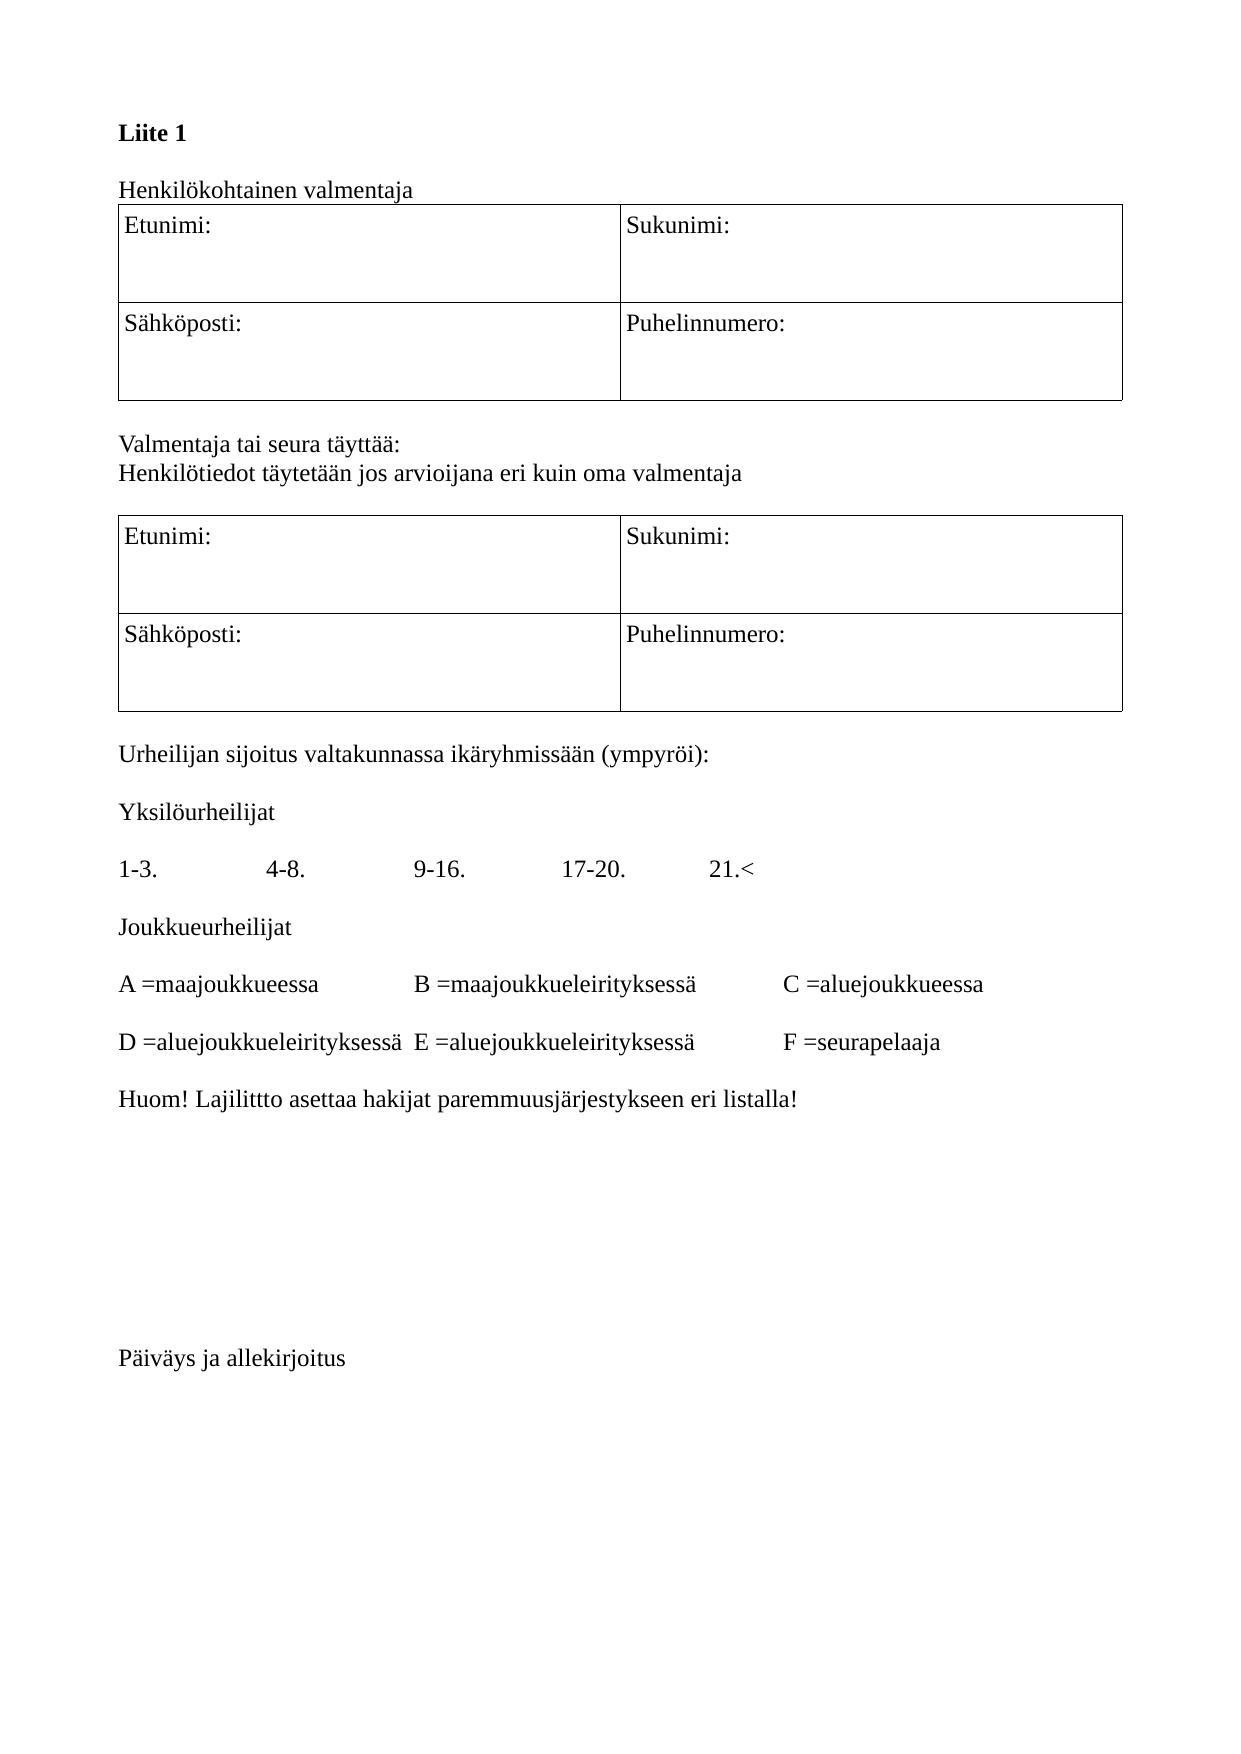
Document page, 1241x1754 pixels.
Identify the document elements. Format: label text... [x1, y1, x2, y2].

text D =aluejoukkueleirityksessä E =aluejoukkueleirityksessä F =seurapelaaja [118, 1027, 1122, 1056]
table_cell Sähköposti: [119, 614, 620, 711]
text Urheilijan sijoitus valtakunnassa ikäryhmissään (ympyröi): [118, 739, 1122, 768]
table_cell Puhelinnumero: [621, 614, 1122, 711]
text A =maajoukkueessa B =maajoukkueleirityksessä C =aluejoukkueessa [118, 969, 1122, 998]
text 1-3. 4-8. 9-16. 17-20. 21.< [118, 854, 1122, 883]
text Joukkueurheilijat [118, 912, 1122, 941]
table_header Etunimi: [119, 205, 620, 302]
table_cell Puhelinnumero: [621, 303, 1122, 400]
table_header Sukunimi: [621, 205, 1122, 302]
table_header Sukunimi: [621, 516, 1122, 613]
text Henkilötiedot täytetään jos arvioijana eri kuin oma valmentaja [118, 458, 1122, 486]
text Yksilöurheilijat [118, 797, 1122, 826]
text Päiväys ja allekirjoitus [118, 1343, 1122, 1372]
text Liite 1 [118, 118, 1122, 147]
text Valmentaja tai seura täyttää: [118, 429, 1122, 458]
table_header Etunimi: [119, 516, 620, 613]
text Huom! Lajilittto asettaa hakijat paremmuusjärjestykseen eri listalla! [118, 1084, 1122, 1113]
text Henkilökohtainen valmentaja [118, 176, 1122, 204]
table_cell Sähköposti: [119, 303, 620, 400]
